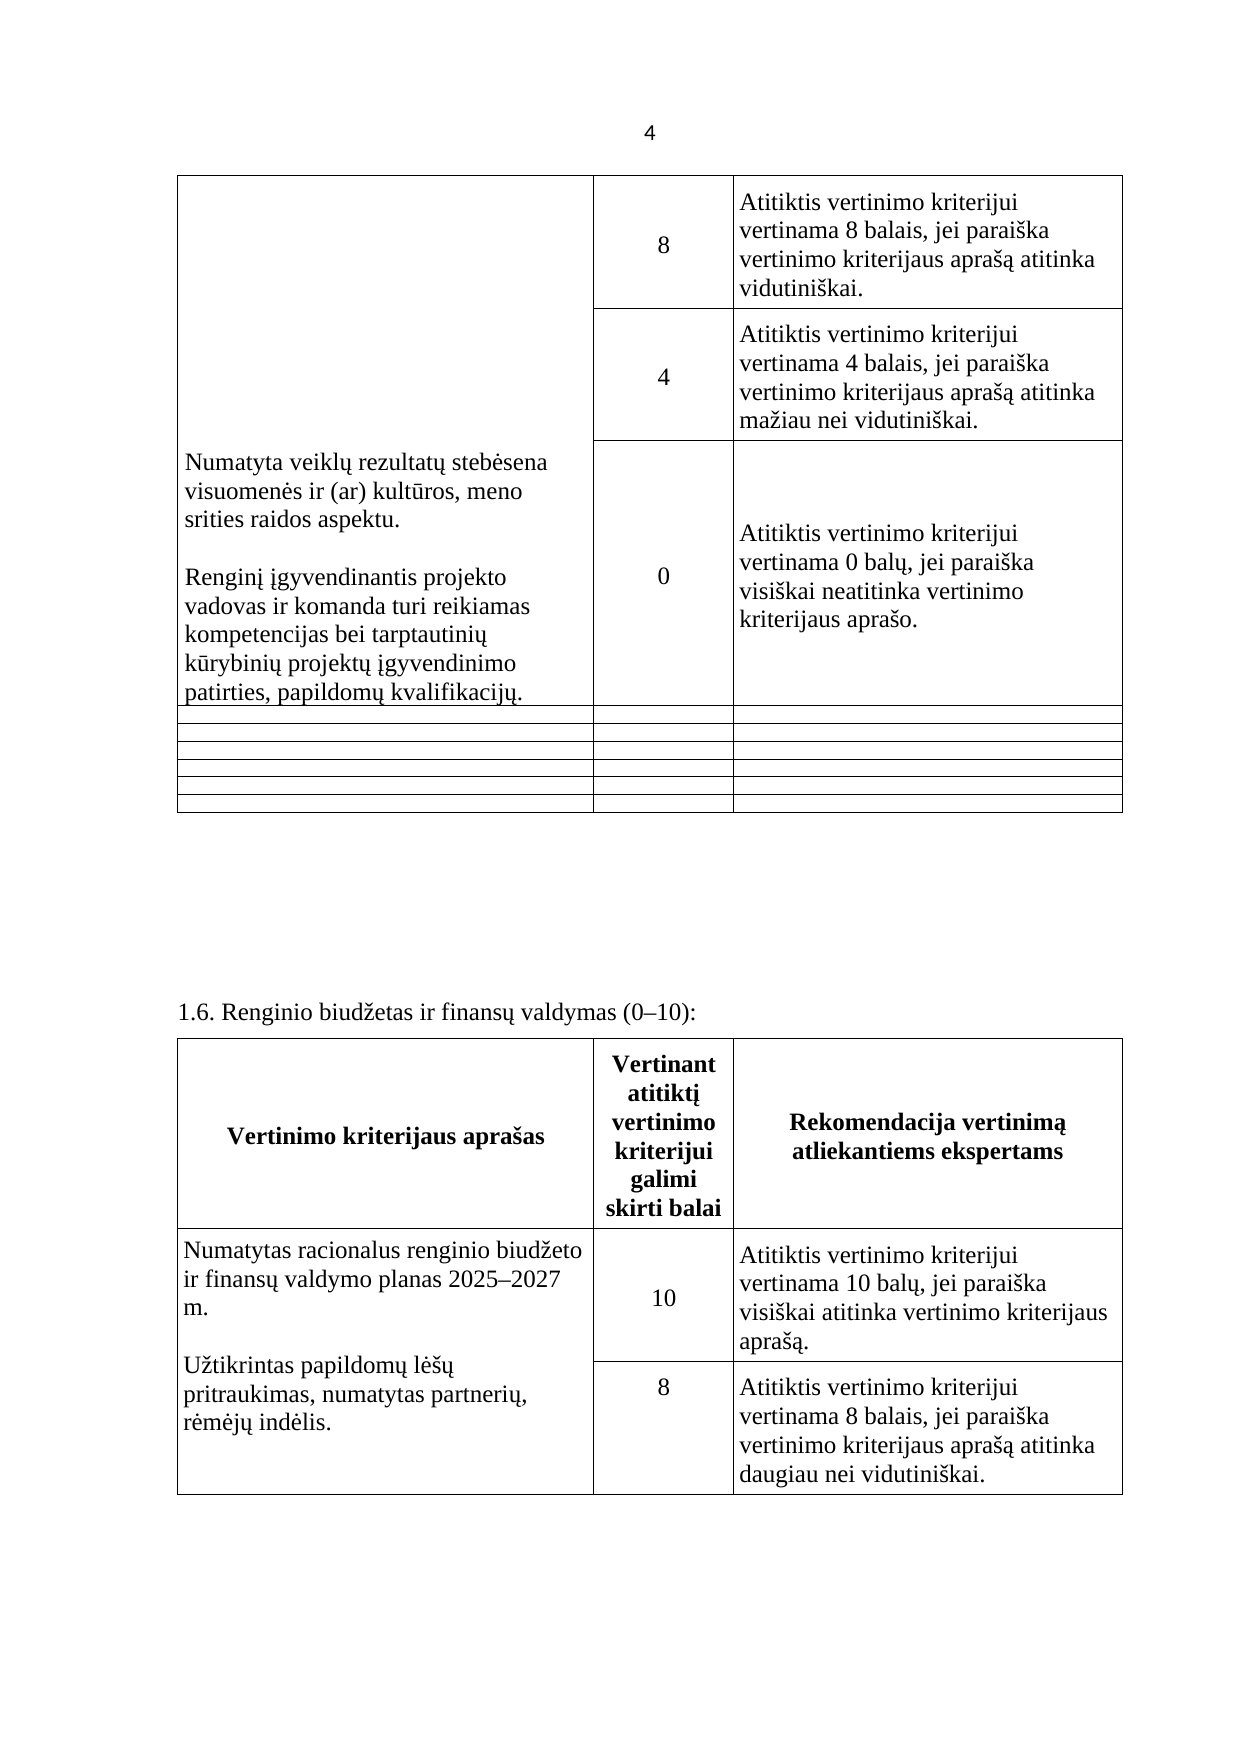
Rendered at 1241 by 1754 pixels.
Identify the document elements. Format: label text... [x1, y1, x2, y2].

table_cell Atitiktis vertinimo kriterijui vertinama 10 balų, jei paraiška visiškai atitinka vertinimo kriterijaus aprašą. [734, 1229, 1122, 1361]
table_cell [594, 760, 733, 776]
table_header Rekomendacija vertinimą atliekantiems ekspertams [734, 1039, 1122, 1228]
table_cell Atitiktis vertinimo kriterijui vertinama 0 balų, jei paraiška visiškai neatitinka vertinimo kriterijaus aprašo. [734, 441, 1122, 705]
table_cell [734, 742, 1122, 758]
table_cell [594, 706, 733, 723]
table_cell [594, 742, 733, 758]
table_cell [734, 795, 1122, 812]
table_cell [178, 760, 593, 776]
table_cell Atitiktis vertinimo kriterijui vertinama 8 balais, jei paraiška vertinimo kriterijaus aprašą atitinka vidutiniškai. [734, 176, 1122, 308]
text 1.6. Renginio biudžetas ir finansų valdymas (0–10): [177, 997, 1122, 1026]
table_cell [178, 742, 593, 758]
table_cell [178, 724, 593, 741]
table_cell 10 [594, 1229, 733, 1361]
table_cell [734, 724, 1122, 741]
table_cell Pristatyti aiškūs renginio įgyvendinimo 2025–2027 m. strateginiai tikslai. Numatytas racionalus veiklų įgyvendinimo planas, pažymint galimas rizikas ir, esant poreikiui, numatant veiklos vykdymo alternatyvas. Numatyta veiklų rezultatų stebėsena visuomenės ir (ar) kultūros, meno srities raidos aspektu. Renginį įgyvendinantis projekto vadovas ir komanda turi reikiamas kompetencijas bei tarptautinių kūrybinių projektų įgyvendinimo patirties, papildomų kvalifikacijų. Numatytas aktyvus bendradarbiavimas su Lietuvos ir (ar) užsienio organizacijomis, bendruomenėmis. Numatyta savanorių įtrauktis. Pasitelkiami aplinką tausojantys (tvarūs) sprendiniai. [178, 176, 593, 705]
table_cell [178, 706, 593, 723]
table_cell [178, 777, 593, 794]
table_cell 8 [594, 176, 733, 308]
table_cell 8 [594, 1362, 733, 1493]
table_cell [734, 706, 1122, 723]
table_cell 0 [594, 441, 733, 705]
table_cell [178, 795, 593, 812]
table_cell [734, 777, 1122, 794]
table_cell Atitiktis vertinimo kriterijui vertinama 8 balais, jei paraiška vertinimo kriterijaus aprašą atitinka daugiau nei vidutiniškai. [734, 1362, 1122, 1493]
table_header Vertinant atitiktį vertinimo kriterijui galimi skirti balai [594, 1039, 733, 1228]
table_cell [734, 760, 1122, 776]
table_cell Numatytas racionalus renginio biudžeto ir finansų valdymo planas 2025–2027 m. Užtikrintas papildomų lėšų pritraukimas, numatytas partnerių, rėmėjų indėlis. [178, 1229, 593, 1493]
table_cell [594, 777, 733, 794]
table_cell Atitiktis vertinimo kriterijui vertinama 4 balais, jei paraiška vertinimo kriterijaus aprašą atitinka mažiau nei vidutiniškai. [734, 309, 1122, 440]
table_cell [594, 795, 733, 812]
table_cell 4 [594, 309, 733, 440]
table_header Vertinimo kriterijaus aprašas [178, 1039, 593, 1228]
table_cell [594, 724, 733, 741]
